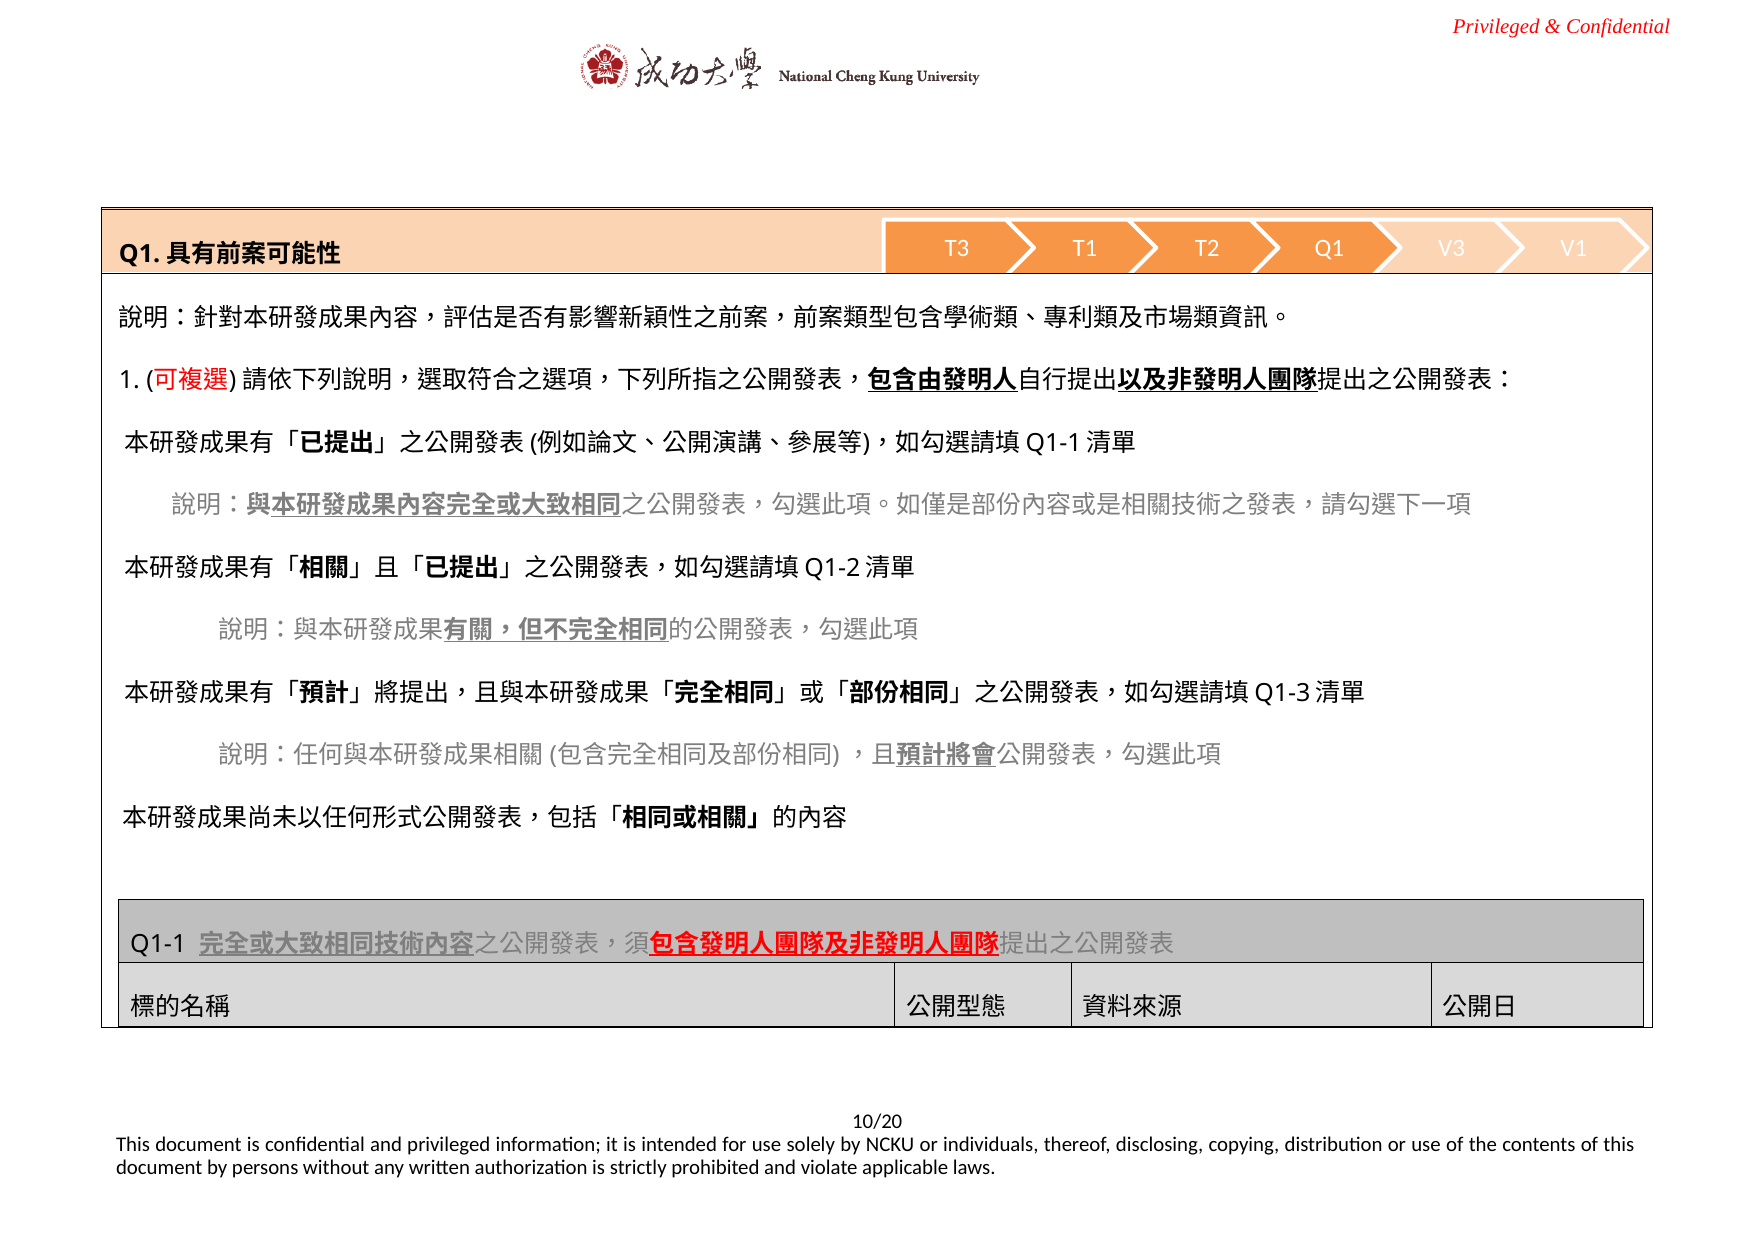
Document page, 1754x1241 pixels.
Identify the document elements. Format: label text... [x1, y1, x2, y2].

table_header Q1-1 完全或大致相同技術內容之公開發表，須包含發明人團隊及非發明人團隊提出之公開發表 [119, 900, 1643, 962]
table_header Q1. 具有前案可能性 [102, 210, 1652, 272]
table_cell 公開型態 [895, 963, 1071, 1026]
table_cell 公開日 [1432, 963, 1643, 1026]
table_cell 標的名稱 [119, 963, 894, 1026]
table_cell 說明：針對本研發成果內容，評估是否有影響新穎性之前案，前案類型包含學術類、專利類及市場類資訊。 1. (可複選) 請依下列說明，選取符合之選項，下列所指之公開發表，包含由發明人自行提出以及非發明人團隊提出之公開發表： 本研發成果有「已提出」之公開發表 (例如論文、公開演講、參展等)，如勾選請填 Q1-1清單 說明：與本研發成果內容完全或大致相同之公開發表，勾選此項。如僅是部份內容或是相關技術之發表，請勾選下一項 本研發成果有「相關」且「已提出」之公開發表，如勾選請填Q1-2清單 說明：與本研發成果有關，但不完全相同的公開發表，勾選此項 本研發成果有「預計」將提出，且與本研發成果「完全相同」或「部份相同」之公開發表，如勾選請填Q1-3清單 說明：任何與本研發成果相關 (包含完全相同及部份相同) ，且預計將會公開發表，勾選此項 本研發成果尚未以任何形式公開發表，包括「相同或相關」的內容 [102, 274, 1652, 1027]
table_cell 資料來源 [1072, 963, 1431, 1026]
